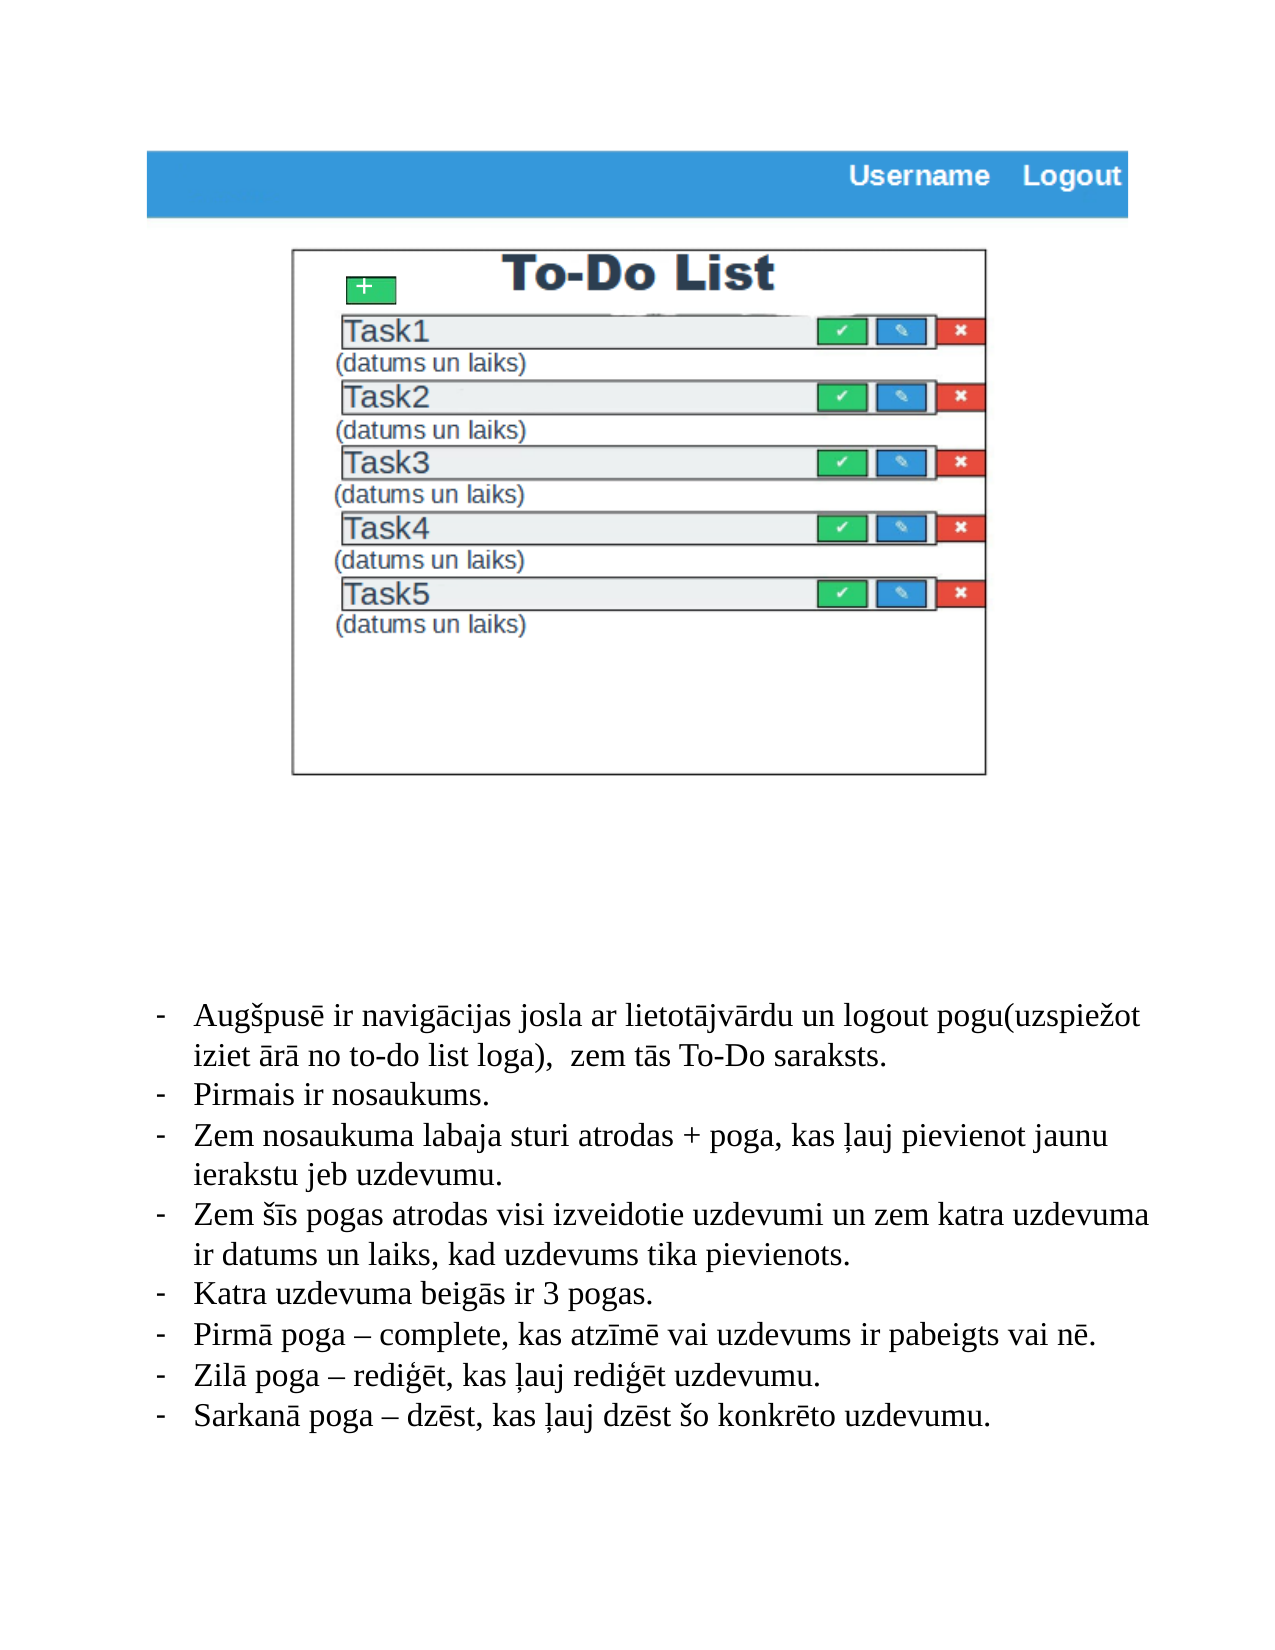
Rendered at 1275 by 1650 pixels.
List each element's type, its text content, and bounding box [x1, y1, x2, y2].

list Zilā poga – rediģēt, kas ļauj rediģēt uzdevumu. [156, 1353, 1157, 1394]
list Pirmais ir nosaukums. [156, 1073, 1157, 1114]
list Sarkanā poga – dzēst, kas ļauj dzēst šo konkrēto uzdevumu. [156, 1394, 1157, 1435]
list Katra uzdevuma beigās ir 3 pogas. [156, 1272, 1157, 1313]
list Zem nosaukuma labaja sturi atrodas + poga, kas ļauj pievienot jaunu ierakstu jeb uzdevumu. [156, 1114, 1157, 1193]
list Zem šīs pogas atrodas visi izveidotie uzdevumi un zem katra uzdevuma ir datums un laiks, kad uzdevums tika pievienots. [156, 1193, 1157, 1272]
list Pirmā poga – complete, kas atzīmē vai uzdevums ir pabeigts vai nē. [156, 1313, 1157, 1353]
picture [146, 148, 1129, 918]
list Augšpusē ir navigācijas josla ar lietotājvārdu un logout pogu(uzspiežot iziet ārā no to-do list loga), zem tās To-Do saraksts. [156, 994, 1157, 1073]
